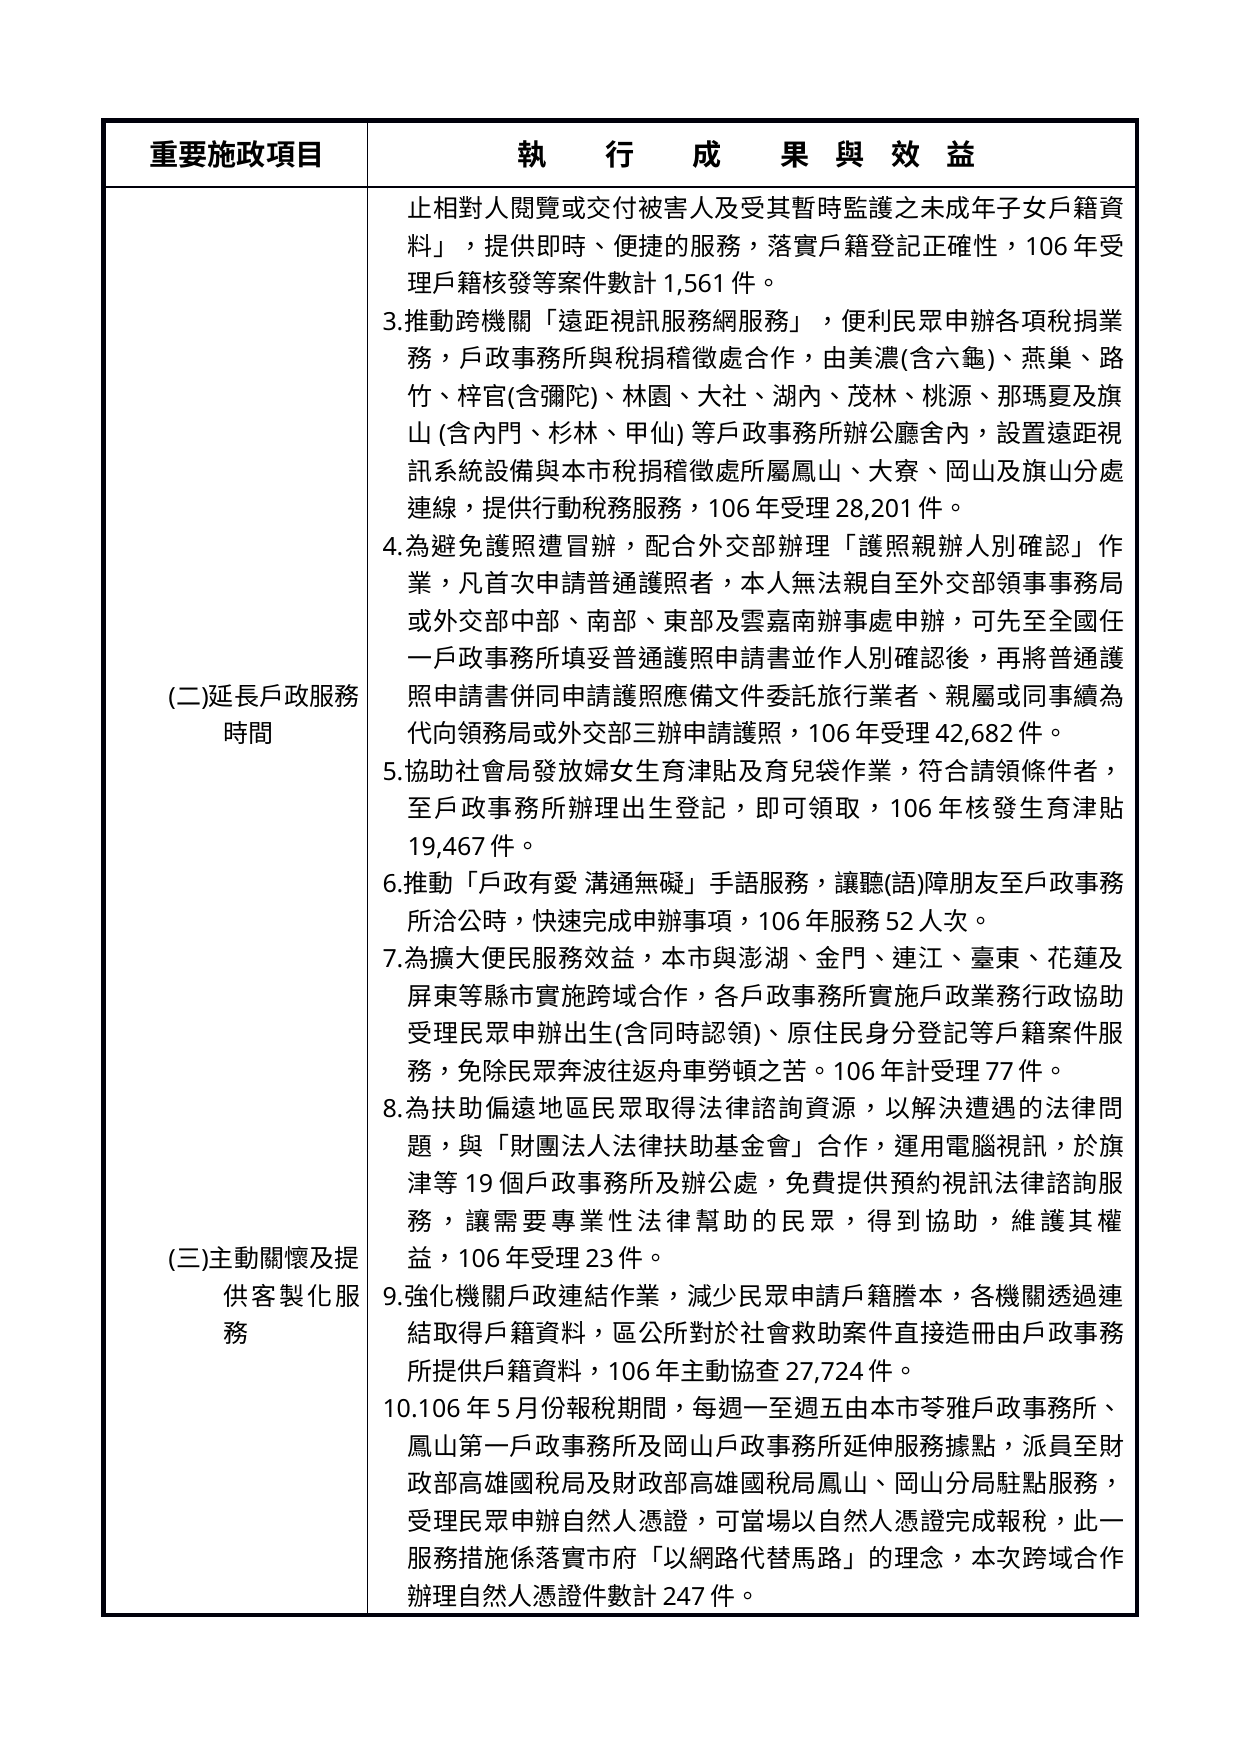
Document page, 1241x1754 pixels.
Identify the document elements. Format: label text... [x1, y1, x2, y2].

table_cell 壹、區里行政 一、區政監督及輔導 (一)辦理優質區里人力培能訓練 (二)落實走動式服務 (三)主動發掘待援個案 (四)推動婦女社會參與業務，鼓勵女性參與公共事務 二、行政區劃及省市界標 三、發展區里特色活動 四、協助局處辦理專案性業務 (一)大林埔遷村意願普查案 (二)生態交通全球盛典公民參與組 貳、自治行政 一、辦理第2屆里長停職、解職代理人員核備作業 二、督導各區召開里業務會報 三、辦理里民大會及基層建設座談會 四、辦理「本市里政業務講習暨市政建設參訪活動-幸福高雄‧智慧里政」 參、里鄰福利 一、里鄰組織及訓練 (一)辦理里長文康及講習活動 (二)辦理「高雄市里政線上e指通APP」教育訓練 二、辦理特優暨資深里長表揚 三、市議員及里長福利互助業務 四、里鄰長喪葬補助及遺族慰問 肆、兵役業務 一、徵集業務 (一)兵籍調查 (二)徵兵檢查 (三)彈性徵兵處理作業 (四)役男抽籤 (五)役男徵集入營 (六)專長及一般資格替代役 (七)研發替代役 (八)產業訓儲替代役 (九)家庭因素替代役 (十)家庭因素補充兵 (十一)提前退伍(役) 二、軍務業務 (一)照顧在營軍人列級生活扶助及病傷殘與亡故軍人慰問 (二)替代役公益活動 (三)榮眷社區里民服務 (四)軍人忠靈祠及忠烈祠春、秋祭典 (五)本市軍人忠靈祠宣導推動環保葬法 (六)八二三臺海戰役紀念館業務 三、動員管理業務 (一)替代役備役役男管理 (二)替代役備役役男召集 (三)後備軍人管理 (四)後備軍人公益活動 (五)役政業務督訪 (六)全民防衛動員準備業務 (七)敬軍慰問本市在營役男 四、人事業務 (一)社團成果 伍、禮俗宗教 一、禮儀民俗活動 (一)端正禮俗改善社會風氣 (二)重視人權意識尊重性別文化發展 二、宗教寺廟教堂輔導 (一)輔導登記管理 (二)鼓勵宗教團體捐資興辦公益慈善事業 (三)協助莫拉克颱風重建工作 三、督辦調解業務 陸、殯葬業務 一、落實便民簡約為民服務 (一)單一窗口受理案件申請 (二)祭祖節日為民服務工作 二、提昇殯葬業者服務品質 (一)輔導及管理殯葬服務業者 (二)辦理殯葬設施與殯葬服務業查核及評鑑 三、營造優質治喪環境 (一)殯儀館新措施 (二)推動殯葬環保措施 (三)改善及增建納骨塔設施 四、推動墓地遷葬變公園 五、匡正喪葬禮俗 柒、戶政業務 一、加強戶政人員訓練 二、嚴密戶籍管理，消弭遷出未報及虛報遷徙人口 三、改善服務態度 (一)強化服務禮貌、提升服務形象 (二)提供單一窗口服務 (三)探查民意趨勢，建立顧客關係 四、加強為民服務措施 (一)推動跨機關服務 (二)延長戶政服務時間 (三)主動關懷及提供客製化服務 (四)加強戶政服務宣導、行銷市政 (五)建置戶政網路掛號系統 五、辦理新住民生活適應輔導及活動 (一)開設學習課程舉辦活動，輔導適應在地生活 (二)建置專屬網站與服務窗口 六、製發門牌及門牌整編，便利地址查尋及戶籍管理 七、辦理志工研習會 八、舉辦戶政日慶祝活動 九、執行各項人口政策宣導工作暨辦理本市人口政策宣導成果彙整工作 捌、基層建設 一、基層建設小型工程執行成果 二、賡續推動工程技術小組研議各項工程作業標準機制 三、續辦基層建設小型工程教育訓練 四、協助區公所申請內政部健全地方發展計畫之經費改善里活動中心 五、協助區公所申請前瞻基礎建設計畫之經費執行耐震補強 六、推動6米巷道孔蓋齊平 [106, 188, 367, 1613]
table_cell 1.辦理區長策勵營 為提昇區長區政治理能力，於106年12月28-29日於屏東縣辦理「區長策勵營」，參加對象為35區區公所區長(原住民區除外)。 2.辦理區公所主管講習 為提昇區公所各級主管專業知能，於106年4月21日假市府人力發展中心辦理「區公所主管人員班」，參訓對象為區公所主任秘書、課長、秘書、視導及秘書室主任等共100人，課程內容為「網路公開輿情分析」及「應用民意調查於公共治理」。 3.辦理里幹事業務講習 為提昇里幹事服務效能，於106年6月16日假市府公務人力發展中心辦理「區里公務人力基礎班」，共80人參訓，課程內容為「家庭訪視技巧」及「傾聽與溝通技巧」。 為加強里幹事正確服務觀念，提升服務效能，督導各區公所里幹事深入基層主動發掘問題，以落實走動式服務。106年1月至12月，總計市容查報5,244件、民意反映294件，均由各區公所逐一列管並函請市府各主管機關處理、回復。 1.為主動解決社會弱勢、急難等亟待援助個案，督導各區公所里幹事實施家戶訪問，主動發掘待援個案，並透過社會福利、衛政系統給予必要之扶助及救助。106年1月至12月底止，主動發掘個案合計15,553件次。 2.自98年起，由社工員、衛生單位人員不定期參與各區里幹事會議，交換資訊並建立業務窗口聯繫網絡，俾建立各區公所里幹事與社會局社工員、衛生局人員雙向溝通及宣導政令之管道。 1.擴展婦女社會參與的理念，全面成立婦參小組 為持續鼓勵更多婦女朋友積極參與公共事務與市政之推行，本市35區區公所(原民區除外)成立婦女社會參與促進小組，第4屆委員共計560人(男性209人、女性351人)。106年度各區公所共辦理439場次婦女社會參與活動，其中社會參與類271場次，性別意識與婦女成長課程132場次，特色方案36場次。 2.106年婦參重點工作「婦幼友善安全空間檢視」 (1)為落實推動婦女參與公共事務，各區公所展開婦幼友善安全生活空間檢視行動，截至106年12月底止，各區婦參小組檢視地點累計：公園120處、公廁31處、道路146處、市場22處、活動中心28處、治安死角41處、校園20處等，共計500處779項待改善項目，由區公所函報各項設施權管機關檢討改善，已獲改善有621項。 (2)結合檢視行動，找出並標示、紀錄社區內之治安死角、及容易發生治安問題的區域空間，共繪製42份「社區安全檢測地圖」。 (3)利用區公所各項集會及大型活動宣導、請里鄰長協助宣傳、於學校周邊發送地圖予家長及學童注意安全並張貼於公所網站、公佈欄、學校網站、里辦公處及里政資訊網廣為宣導，共計124場次，宣導人次共計13,301人(男5,939人，女7,362人)，宣導對象有學校、家長、學童、里民、不特定人士(網站)等。 本市38個行政區，幅員遼闊，截至106年12月底止，各區人口數以鳳山區359,120人最多，茂林區1,924人最少；若以里計，各里人口數最多者為左營福山里43,403人，最少為旗山區中寮里180人；若以面積而論，桃源區928.98平方公里為地理範圍最大行政區，鹽埕區1.4161平方公里最小。為使資源合理分配及有效利用，市府成立「行政區域規劃專案小組」，專職行政區域調整，俾使各行政區內基層幹部勞逸均等，資源合理配置及有效利用，區域均衡發展。 高雄有山、河、海等天然資源，各行政區各有自然或人文特色。因此，為發展地方區特色，促進在地經濟成長，輔導各區公所辦理區特色活動，研訂「高雄市政府民政局區特色活動審核作業實施計畫」。106年核定旗山、苓雅、內門、鳳山、林園、那瑪夏、大樹、鼓山、茂林、三民、鳳山、仁武、橋頭、甲仙、苓雅、旗津、新興、杉林、大寮、阿蓮、美濃、六龜及岡山等23區辦理30項活動，補助金額2,251萬元。 為瞭解本市小港區大林蒲鳳鼻頭沿海6里居民的遷村意願，106年3月設立「大林蒲鳳鼻頭普查專案辦公室」，由專人進駐並聘請12位約聘人員，106年4月14日公告開始進行普查，由里幹事及訪員親至各家戶面訪，並於6月7日完成普查作業，普查結果近9成民眾同意遷村，賡續協助進行遷村籌備作業。 為加強在地居民溝通，由哈瑪星地區民眾組成約1,800人榮譽大使顧問團，辦理8場榮譽大使顧問團講習會，協助宣達生態交通理念、盛典活動內容及活動配套措施說明，以利本市生態交通盛典活動之舉辦，同時展現公民參與的投入。盛典期間(10/2-10/6)並安排鹽埕、鼓山、左營、楠梓、三民、前金、苓雅、前鎮、旗津、小港等10區公所，共計46梯次、1,448人參與社區巡禮參訪，順利完成任務。 1.依地方制度法第82條第1項暨本市各區公所組織規程之規定，里長於任期內去職、死亡或辭職時，由區公所派員代理，並函報本府備查；其遺缺應自事實發生之日起3個月內完成補選；但所遺任期不足2年(即105年12月25日以後如遇里長出缺情形)者，則不再補選，由代理人代理至該屆任期屆滿為止。 2.106年里長出缺及派代情形如下： 1.各區公所審視實際需要召開里業務會報，本府及民政局均派員列席，以即時解決基層問題與滿足民眾需求。為表示對地方民意之重視，本府除請各局處指派業務單位且具決策權力的人員外，並由副市長及秘書長分別列席指導，以增進轄區內各機關協調聯繫效率。 2.106年計有楠梓、三民、美濃、前鎮及鳳山等5區召開里業務會報，建議案件237件，均由召開之區公所依規定登入本府「線上即時服務系統」之里業務會報建議案系統，再分別由本府各權責機關將辦理情形答復各建議人。 依「高雄市里民大會及基層建設座談會實施辦法」規定，「里為蒐集民情、反映民意、解決里內公共事務及其他重要事項，得召開里民大會或基層建設座談會，以每年召開一次為原則」。106年里民大會及基層建設座談會計有16里召開16場(里民大會10場10里、基層建設座談會6場6里)，建(決)議案或結論案共162件，均由召開之區公所依規定登入本府「線上即時服務系統」之里民大會建議案系統，再分別由本府各權責機關將辦理情形答復建議人。 1.為創新里政經營模式，民政局建置「里政線上e指通APP」，藉由網際網路的溝通介面平台，將里政資訊的觸角延伸至與市民互動中，以提供即時便利的服務。為推廣里政線上e指通APP，舉辦講習以宣導APP功能及操作方式，並安排參訪市立圖書館總館及搭乘輕軌體驗，藉以宣導市政建設成果，激發嶄新思維，進而以里政支持市政發展。 2.本活動於106年11月22日、24日分兩梯次辦理完竣，各區里長等約760人報名參加，市長、許副市長銘春皆親自出席。 「106年高雄市里長文康及講習活動」分別於3月1日至3日、8日至10日及15日至17日分三梯次辦理完成，計有558名里長參加。活動援例結合講習，由民政局張乃千局長親自為里長講授「液態社會下的新里政業務經營」，期許里長在里政業務經營上，投注更多的社會關懷，並追求生命中更高層次的勝利；里長上課出席踴躍，講習在熱烈討論氛圍中圓滿結束。 1.為協助里長以全新智慧方式服務里民，民政局特地建置里長與里民互動平台「高雄市里政線上e指通APP」，導入雲端智慧化管理，除了整合1999查通報及處理情形，更增加推播功能，讓里長透過APP將重要訊息隨時通知里民，更迅速快捷地跟里民互動，以強化里政經營績效。 2.為期使里幹事、里長、區公所同仁等主要使用者熟悉APP各項功能，爰辦理教育講習訓練，課程為開發系統之廠商講解APP操作以及系統管理，並讓參加人員於教育訓練時現場學習操作，如里長報修、重要訊息推播、里佈告欄、活動花絮、討論區、實物共享等功能。 1.內政部表揚資深績優民選地方公職人員內政專業獎章、特優村里長暨績優民政人員 內政部106年特優村里長暨績優民政人員表揚大會於106年7月18日假台北市國軍文藝活動中心戲劇廳舉行，本市受獎人員有3等內政專業獎章15位、特優里長15位及績優民政人員10位，合計40位。 2.表揚本市特優暨資深里長 本市106年特優暨資深里長表揚大會於106年8月18日假享溫馨囍宴會館大寮旗艦店3樓璀璨風華廳舉行，表揚特優里長91位，資深里長156位，合計247位。 依據「高雄市市議員及里長福利互助自治條例」，辦理市議員、里長福利互助補助。106年度因病住院醫療補助290件，補助金額678萬2,777元；喪葬補助41件，補助金額504萬元，共331件，合計1,182萬2,777元。 依據「高雄市里鄰長喪葬補助及遺族慰問實施要點」，核發本市里長喪葬補助及遺族慰問金，106年請領補助費及慰問金之里鄰長遺族計252人次(里長8人，鄰長244人)，共發給慰問金382萬元整。 本市106年(87年次役男)兵籍調查作業，依規定於106年2月底前完成，總計有15,725位役男接受兵籍調查，並已建立兵籍資料。 1.本市辦理106年役男徵兵檢查計17,156人。 2.本市徵兵檢查會計完成21,325位役男體位核定(內含105年11、12月完成體檢役男)，其中核定常備役體位14,553人(68.2％)、替代役體位1,090人、免役體位5,348人(含持重大傷病證明計82人、身心障礙證明計265人)、體位未定334人。(內含87年次役男4,024人)。 3.本市辦理役男申請改判體位複檢案計607件，入營驗退案計135件。 4.提供外縣市役男申請於本市代辦體檢計2,284人。 為尊重役男生涯規劃，擴大辦理19歲及106年6月應屆畢業役男，申請儘早入營服役措施。106年應屆畢業役男計有1,709人提出申請，均順利於6 月下旬至9月間徵集入營，使渠等役男能依個人生涯規劃儘早入營、退伍、就學、就業。 1.徵兵及齡男子經徵兵檢查後，其體格適合服「常備兵」或「替代役」者，辦理軍種、徵集順序抽籤，據以辦理徵集入營。 2.106年本市辦理273個場次役男抽籤，完成1萬2,896位役男抽籤作業。 役男經過抽籤，決定應服軍種兵科及入營順序後，依據內政部配賦，106年本市辦理102梯次役男徵集作業，徵集役男1萬4,417人入營服役。 一般替代役在政府公部門擔任輔助公共安全或社會服務之事務，以替代方式履行兵役義務，106年本市役男計2,582人提出申請服專長及一般資格替代役，錄取2,285人，錄取率為88%。 1.研發替代役於主管機關認可之公、私部門從事科技或產業研究發展工作，106年本市計705人通過研發替代役甄選資格，錄取532人，錄取率為75%。 2.107年起，國防部為儲備動員戰力，83年次以後出生之役男將回歸4個月常備兵役軍事訓練，爰停止辦理83年次以後出生役男申請服研發及產業訓儲替代役，82年次僅可申請服研發替代役。 產業訓儲替代役於主管機關認可之公、私部門從事技術工作，106年本市計73人通過產業訓儲替代役甄選資格，錄取39人，錄取率為53%。 依據「役男申請服替代役辦法」作業規定，106年本市計審查並核定役男276人服家庭因素替代役，並已徵集266位役男入營。 依據「常備役體位因家庭因素及替代役體位服補充兵役辦法」作業規定，106年本市計審查並核定役男907人因家庭因素服補充兵，並已徵集864位家庭因素補充兵役男入營。 依據「常備兵補充兵服役規則」及「替代役役男提前退役辦法」作業規定，106年本市計71位常備兵現役軍人因家庭因素申請提前退伍，36位替代役現役役男因家庭因素申請提前退役。 1.關心在營軍人及替代役役男家屬生活，凡經濟發生困難者，列級生活扶助等級，發放服兵役役男家屬一次安家費及三節生活扶助金，常備役三節生活扶助金及安家費共發放464萬9,730元、受益戶210戶521人；替代役三節生活扶助金及安家費共發放371萬2,060元，受益戶160戶393人。 2.常備役傷亡慰問因公(病、意外)死亡10人，共發放726萬4千元。 3.緬懷先烈春、秋祭國殤慰問國軍忠烈暨殉難人民烈士，發放市長慰問金計36萬元。 1.鼓勵替代役役男參與公益活動，發揮「公益、關懷」的人文精神，形塑替代役役男愛心服務社會之良好形象。 2.執行成果： (1)歲末年終獨居老人居家關懷及環境清潔暨年菜送溫情： 本活動自106年1月2日起至2月10日止，號召189人次替代役役男，協助57位獨居老人家度過溫馨的新年。 (2)捐血活動： 106年1月20日及7月28日辦理「高雄市替代役役男捐血活動」活動，計543人參加，捐血16萬6,790cc。 (3)關懷阿公阿嬤及協助環境清潔： 為協助獨居、年邁行動不便或生活自理困難長者居家清潔及生活關懷，特於106年8月1日起至9月30日止，投入28位替代役，協助本市18戶長者居家打掃，展現役男敬老愛老大愛精神。 為行銷幸福城市並落實健康管理理念，與各榮眷社區里長合辦眷村健康講座，106年計辦理16場次，參加人數2,055人，會中並配合活動辦理施政滿意度調查，滿意度結果達90%，獲榮眷社區里民的肯定與支持。 為緬懷忠烈，軍人忠靈祠燕巢園區及鳥松園區、忠烈祠分別於106年3月及9月辦理春、秋兩季祭典活動，均邀請當地軍政首長、代表及遺族約2,000餘人參與祭典活動與祭，場面隆重、溫馨感人。 本市兵役處106年獲中央對等補助300萬元，於軍人忠靈祠燕巢園區設置生命紀念樹葬園區，使用面積為1,749平方公尺，計有352個穴位。 為弘揚當年參戰官兵英勇事蹟，於衛武營都會公園內成立全台第一個八二三臺海戰役紀念館，除讓民眾藉此景仰戰役中的歷史英雄，並可作為戰爭與和平之全民國防教育場域，讓國人省思和平的可貴，並成為市民緬懷歷史新地標。106年參觀人數約計7,650人。 本市106年替代役備役役男列管人數合計3萬8,156人，依服役組別分類管理及每月更新全市列管人數。 本市替代役備役役男演訓召集及一般替代役役男在職訓練暨編管中心揭牌典禮於106年7月14日假鳳山區公所大禮堂辦理，是日召集公共行政役備役役男90人及現役一般替代役役男150人共同實施防災訓練暨編管中心成立揭牌典禮，藉由防災訓練及實地演練，以儲備本市支援災害防救人力。 本市106年後備軍人列管人數合計32萬2,143人。 運用後備軍人組織系統，辦理捐血、防疫等公益活動執行成果： 1.捐血公益活動 106年本市與各區後備軍人輔導中心共同辦理捐血活動，共捐輸17萬3,250cc愛心熱血。 2.淨山及登革熱防治公益活動 本市各區後備軍人輔導中心積極動員後備軍人及眷屬，進行社區掃街清除登革熱病媒蚊孳生源，並分別假壽山公園、大崗山及林園中芸海灘辦理3場次淨山淨灘活動，動員後備軍人及眷屬250人次，用行動來維護自然生態環境，愛地球。 1.106年8月份實施本市38區役政業務督考訪視，藉業務平時考評及年度業務訪視，檢視業務缺失，落實行政革新，使役政業務臻於完善。 2.106年內政部役政署役政業務定期督訪，本市成績評列A組優等。 1.本市106年全民防衛動員暨災害防救(民安3號)演習及軍民聯合防空(萬安40號)演習於5月11日辦理，尤其在警察局主導及相關單位努力下，本市軍民聯合防空(萬安40號)演習成績獲演習統裁部評鑑為全國第1名。 2.協助市府辦理水災災害防救演習，申請國軍支援市府水利局於106年6月6日假本市茄萣區興達港漁會旁辦理「106年水災災害防救演習」，兵役處協請陸軍第八軍團、陸軍工兵訓練中心、陸軍39化兵群及高雄市後備指揮部，計支援兵力31人及履帶機動橋、重型消毒車及中型戰術輪車等9車輛，演習順利成功，提升民眾防災教育。 3. 106年6月豪雨、7月尼莎、海棠颱風及8月天鴿颱風期間，本市協調國軍兵力支援六龜、那瑪夏、旗山、桃源、甲仙等5區，申請國軍兵力711人次及機具133輛次，協助災害防救及市民撤離等工作。 建立軍民良好互動、加強在營軍人慰問，藉以關懷激勵國軍官兵士氣，於三節前組團分赴各新訓中心及轄區陸軍、海軍、憲兵、後備及外島等部隊慰問，共計62個單位，計發放慰勞款338萬元。 1.兵役處輔導之市府員工社團「包裝藝術社」，於106年辦理12次社團課程活動，並舉辦3次成果作品展示。 2.配合人事處宣傳，提供活動相片及作品於社團櫥窗展出達1個月，並於106年11月3日參加「高雄市政府106年員工社團成果展」，獲市府同仁熱情參與。 3.106年度社團活動評鑑成績為98分(初評)，評列為優等。 1.辦理106年春節揮毫活動 106年1月18日及19日假本府鳳山行政中心大禮堂舉辦三個場次，由八方藝術學會及王振生翁文教慈善基金會邀請書法大師現場揮毫，現場贈送500幅春聯予民眾，讓市民朋友提早體驗年節氣氛。 2.辦理「106年度市民集團婚禮」 106年度市民集團婚禮於106年6月10日假高雄巨蛋舉行，共有150對新人參加，現場約2,000位親友觀禮。福證儀式由許銘春副市長為新人證婚，介紹人由本府法制局局長陳月端擔任、證人分別由民政局張乃千局長及社會局姚雨靜局長擔任。當日現場新人、來賓及觀禮人員透過「Kaohsiung Fall In Love」留下溫馨美好回憶。另於6月25日假四維行政中心3樓多媒體簡報室，安排新人與市長合影留念。 3.辦理106年孝行獎 活動於8月26日假君鴻酒店與高雄意誠堂關帝廟及高雄港口慈濟宮合辦，除各提供獎助金1萬元給10名得主外，高雄港口慈濟宮更提供後續獎助學金的關懷，讓貧困學子在求學階段無後顧之憂，活動安排孝行楷模進行點心DIY後贈與長輩表孝心及參訪85大樓。 4.辦理106年「16歲單車成年禮─20公里挑戰行」 活動於11月4日辦理，約500名學子從鳳山行政中心府前廣場出發沿澄清湖、東便門、訓風砲台及鳳山溪自行車道騎乘約20公里，參加人數為歷年最多。 1.辦理「消弭對同志歧視教育研習班」 本課程分別於5月2日及6月6日假本府公務人力發展中心辦理完竣，計164名同仁參訓，經統計結果，認為對第一線服務工作有所助益，高達九成以上。另人發中心已將本課程剪輯成線上課程，於107年上架至「港都e學苑」，供市府所有同仁學習。 2.辦理106年同志公民運動 活動以「多元公民-眾聲喧嘩」為主題，分別於11月2日及5日舉辦「同志權益聯繫會報」及「酷兒達人秀決選暨同志友善社團擺攤」等活動，首次辦理「同志權益聯繫會報」。 3.辦理「2017人權紀念音樂會」 活動於12月10日於捷運美麗島站光之穹頂大廳辦理，首次邀請聲樂家、小提琴家及烏克麗麗演奏人權議題曲目，用音樂帶領大家回顧過往追求人權所付出的努力，現場約250人聆聽。 4.辦理人權學堂業務 人權學堂106年辦理活動如下： 1.輔導本市宗教團體辦理設立登記 本市登記有案寺廟1,475間、教堂79間、基金會9間，合計1,563間。依據「監督寺廟條例」、「辦理寺廟登記須知」、「寺廟登記規則」、「高雄市政府審查宗教業務財團法人設立許可及監督要點」及相關法令，積極輔導宗教團體發展宗教相關業務。 2.辦理本市寺廟全面換證作業 配合內政部辦理全面換證作業，本市須換證之寺廟數近1,500家，截至106年12月底換證率98.71%，換證率六都第一，其餘未能換證部分全數報請內政部研議。 3.輔導土地及建物合法化件數 截至106年12月止，已受理寺廟申請興辦事業計畫108案，同意件數62案，受理中46案。 4.輔導寺廟辦理地籍清理件數 截至106年12月止，已受理申辦土地更名登記33案，同意件數計33案。完成更名登記土地計126筆，面積合計12萬3,552.62平方公尺。 5.辦理宗教活動防制計畫 截至106年12月31日止，通報(含宣導)宗教活動3,593件，其中區公所2,233件、消防局1,384件、警察局299件及環保局461件(部分重複通報或宣導)；另截至106年12月31日止，針對廟會活動裁罰案件合計1,623件，罰鍰計486萬元，受裁罰團體132家，其中47家立案寺廟，其餘85家係未登記宗教場所，未來持續針對未登記宗教場所加強取締。 6.舉辦宗教團體法(草案)座談會 為加強各界宗教團體法(草案)認識並透過意見交流，於106年7月18日假鳳山行政中心大禮堂與內政部共同舉辦宗教團體法(草案)座談會，參加人數約350人。 7.辦理宗教執事人員業務講習活動 為輔導寺廟合法化及宣導相關法令予寺廟執事人員，於10月25及27日，分別於前鎮及岡山等區辦理2場次宗教執事人員業務講習。講習內容從宗教團體登記(變動)制度、宗教事業土地與建物法令談起，由民政局資深同仁擔任講師，透過淺顯易懂案例分享，讓宗教團體更了解申請程序，有助於日後申辦案件之順暢。其中前鎮場次特別規劃結合市政參訪行程，會後邀請宗教團體一同搭乘輕軌，親身體驗大眾運輸帶來之便利性，2場次共計約有350人參加。 8.辦理106年高雄市政府宗教事務輔導小組會議 為協助本市宗教團體解決目前遭遇困境及進行相關議題研討，於12月21日假鳳山行政中心3樓簡報室召開106年高雄市政府宗教事務輔導小組會議，共20名宗教執事代表參與，提案討論事項10案，臨時動議4案，會後將函請各權管機關依決議內容研處。 1.提報內政部表揚105年績優宗教團體 內政部於106年9月1日表揚105年度績優宗教團體，本市獲表揚的宗教團體有紫竹林精舍等22家，其中有1家(紫竹林精舍)同時亦獲行政院獎勵。 2.辦理本市105年度績優宗教團體觀摩暨表揚大會 為鼓勵寺廟、教會(堂)力行祭典節約，減少浪費，將節省經費興辦公益或慈善事業，以促進地方建設，造福社會人群，於106年8月10日至11日辦理績優宗教團體觀摩暨表揚大會。105年度捐資金額達100萬元以上獲表揚的績優宗教團體共122家，捐資金額總計8億5,372萬7,178元。 1.市府已核定真耶穌教會、天主教山地教會、曠野教會、青山教會、愛農教會、妙禪寺、白雲寺、北極殿(小愛小林土地公廟、日光小林土地公廟)及杉林重生教會等10案所提報之興建計畫書並簽訂協議書。 2.真耶穌教會、天主教山地教會、曠野教會、青山教會、愛農教會、妙禪寺及杉林重生教會等7案已取得建照。其中真耶穌教會、天主教山地教會及愛農教會已將建物所有權登記為本市，管理機關為民政局，並簽訂委託管理契約書。餘曠野教會、妙禪寺及杉林重生教會未取得使用執照；白雲寺及北極殿(小愛小林土地公廟、日光小林土地公廟)未於莫拉克颱風災後重建特別條例施行期滿前(103年8月29日)取得建照，將依一般申請興建寺廟程序辦理。 3.另依據市府與青山教會102年簽訂協議書規定，教會於建物完成後，未持續與市府簽訂委託管理經營契約，依協議書與該教會終止契約。持續辦理公告徵求其他宗教團體經營該設施等事宜。 1.因應電子化申請作業趨勢，於101年7月建置「線上調解聲請服務系統」，並於103年10月就使用情形進一步更新版面，以貼近民眾使用習慣。106年線上申請2,833件，累計至106年12月止，線上申請調解案件數8,561件，未來將持續請各區公所協助宣導市民善加利用。 2.辦理「106年度調解委員觀摩聯誼暨講習活動」 「106年度調解委員觀摩聯誼暨講習活動」於106年5月2至3日假東部地區辦理，會中表揚105年度績優調解委員會及績優調解人員等；另講習活動邀請臺東地方法院侯弘偉法官及財團法人汽車交通事故特別補償基金盧德彰專員講授調解業務相關法令新知，供調解委員未來調解時可參考運用。 3.辦理「105年度各區調解委員會調解績效考評」 依據法務部106年修訂「法務部鄉鎮市調解獎勵金核發要點」規定，於106年4月14日假民政局四樓防災通報中心辦理「105年度各區調解委員會調解績效考評」，並於5月23日提供初評名次前12名之區公所成績函報法務部評定，106年11月09日經法務部核定本市所轄調解委員會績效為第2級。 4.協助內政部舉辦「105年調解案件榮獲中央各獎項績優人員表揚大會」 協助內政部於106年9月12日假臺北市國軍文藝活動中心舉辦「105年調解案件榮獲中央各獎項績優人員表揚大會」，本市共9位資深調解委員服務年資30年以上獲頒總統感謝狀。 為提高民眾申辦業務便利性，市立殯儀館及納骨塔服務中心均成立單一窗口受理民眾申請各項殯葬設施的使用。105年第一殯儀館受理申請殯儀設施18,132件，火化作業17,472件；第二殯儀館受理殯儀設施3,923件，火化申請3,500件；總計共受理申請殯儀設施22,055件，火化作業共20,972件。公墓安葬84件，納骨塔晉塔數14,792件。 1.因應民眾清明節掃墓的傳統習俗，為讓民眾方便圓滿地完成此一祭祖習俗，本府特辦理「106年度清明節為民服務工作」，並成立「掃墓勤務協調中心」，於3月25、26日及4月1日至4日等6日提供免費掃墓接駁車直達墓區，並配置人員於各主要公墓區、納骨塔區等處現場引導交通動線及提供即時服務。各項服務措施藉由記者會、殯葬管理處官網「清明專頁」、有線電視跑馬燈、本府LINE官方群組、環保局垃圾車懸掛布條等多元方式積極宣導，於106年4月4日圓滿完成。 2.因應每年中元普渡習俗，殯葬管理處聯合高雄市葬儀商業同業公會、大高雄葬儀商業同業公會、高雄市園藝花卉商業同業公會、高雄市花業協會、高雄市殯禮服務職業工會、高雄市殯葬改革協會及高雄市佛臨濟助會等人民團體及殯儀服務業者辦理普渡活動，106年9月11日(農曆7月21日)於殯葬管理處圓滿完成。 1.核發殯葬禮儀服務業經營許可案 為落實殯葬管理條例第42條規定：「經營殯葬服務業，應向所在地直轄市、縣(市)主管機關申請經營許可後，依法辦理公司或商業登記，並加入殯葬服務業之公會，始得營業」。本市殯葬禮儀服務業申請經營許可案，106年許可41件，備查42件，變更68件，廢止27件，停業6件，復業7件，共計155件。總計自92年7月1日至106年12月底止，許可總件數550件，備查總件數600件，合計1,150件。 2.辦理違法殯葬設施拆除案 本市於106年1月11日拆除位於三民區鼎金段114、210及211地號之違法殯葬設施，另於同(106)年度1月16日拆除橋頭區甲樹路151號等共三處之違法殯葬設施。 3.處罰違反殯葬管理條例規定之案件 辦理本市106年度度違反殯葬管理條例案件共計11件，經裁處行政罰鍰總計194萬元，已繳納罰鍰83萬元。 1.本市106年度殯葬設施與殯葬禮儀服務業查核及評鑑，接受查核評鑑殯葬服務業之業者共計202家、公立殯葬設施計有殯儀館設施4處及納骨塔(堂)29座。第一階段評選殯葬服務業15家、公立殯儀館設施2處及納骨塔(堂)2座進入第二階段複評，於106年9月15日評鑑績優業者共計優等11家、甲等3家，評鑑結果同步公佈於殯葬管理處網站及製作海報張貼於公立殯葬設施與公立醫院供民眾參考。並於107年1月25日假殯管處行政中心辦理頒發獎狀公開表揚；另未配合106年度排定評鑑者，已將相關名單公佈於殯葬管理處網站，列入受輔導對象並積極輔導改善。 2.為落實生前殯葬服務契約之管理及保障消費者的權益，依據查核生前殯葬服務契約協調聯繫實施方案，辦理106年度生前契約業者會計師查核，清查轄內6家業者，於106年9月15日查核完成，結果皆符合規定。 1.第一殯儀館火化場家屬休息室改善工程 第一殯儀館火化場家屬休息室因現有空間使用動線、設施陳舊不足，難以符合民眾需求，重新規劃家屬休息室之空間動線及提供溫馨休息環境，並於整修後委由民間專業廠商經營輕食餐飲區域，藉此方式提供簡單、健康之輕食及飲品，以服務治喪及洽公民眾，塑造專業、便民、高效率的服務，期能提升市府為民服務品質，讓家屬、業者滿意及政府形象提升之三贏局面。 2.開放信用卡繳納規費 為提供民眾更多元的繳費方式，增加繳款便利性，與財團法人聯合信用卡處理中心合作，建置「公務機關信用卡繳費平台」，自105年8月1日開放民眾以信用卡支付殯儀設施使用費，截至106年12月已受理1,637件。 1.推動環保金爐委外經營及禁止庫錢露天燃燒 為徹底解決露天焚燒紙庫錢的空氣污染問題，本市殯葬管理處於103年1月創全國之先，設置4座附有完整空污防制設備的環保金爐(第一殯儀館3座、第二殯儀館1座)，103年焚燒量420公噸，104年焚燒量1,300公噸，105年全年焚燒量為1,400公噸，106年全年焚燒量為1,450公噸，成效卓著。106年12月22日再首創環保金爐委外經營管理，完成既有4座環保金爐設備移交予廠商開始收費經營管理(OT)；另將增設2座環保金爐(BOT)，預定107年4月完工，屆時本市將完全禁止庫錢露天燃燒。 2.第一殯儀館及第二殯儀館禮廳全面實施電子輓額 為推動垃圾減量環保措施，避免燃燒傳統布(紙)製輓額造成空氣污染，第一殯儀館及第二殯儀館於106年1月1日全面實施電子輓額，禁止傳統布(紙)製輓額。自103年2月試辦電子輓額，103年提供763場次6,884件電子輓額，104年提供1,012場次14,474件電子輓額，105年提供3,828場次93,767件電子輓額。106年1月1日起，共提供4,895場次149,861件電子輓額，成效卓越。截至106年12月31日止，本市計提供10,498場次264,986件電子輓額。 3.本市樹灑葬免收規費再延長2年 為落實殯葬設施環保化，本市設置2處樹灑葬區:旗山樹葬區及燕巢深水山公墓(璞園)樹灑葬區。為提高民眾接受環保葬法，設籍本市市民樹灑葬免收規費的措施，將再延長2年至107年4月25日止。截至106年12月31日，旗山區已使用1,224個穴位，燕巢深水山公墓(璞園)已使用1,163個穴位，共使用2,387個穴位。依103年213件，104年412件，105年654件，106年930年之申請件數趨勢，顯見市民接受意願提高。 1.辦理杉林區第四公墓暨納骨塔新設工程 為有效解決杉林區第四公墓舊納骨塔滲水陳疴，因應當地居民身後晉塔需求，並配合覆鼎金公墓回教墓區遷葬後回教徒墓葬用地需求，規劃於杉林區第四公墓範圍內(杉林段26-97地號)新設納骨塔(可容納15,000個櫃位)、樹灑葬區(640個穴位)及歸真園區(400個輪葬穴位、34個土葬墓基)，開發面積約0.95公頃。106年10月6日開工，歸真園區預定107年2月完工，納骨塔預定107年10月完工。 2.高雄市公立納骨塔增設櫃位及周邊修繕案 為解決納骨塔櫃位不足之需求並考量宗教性差異，自105年起至109年，於仁武、鳳山、湖內、內門、旗山、路竹等6區增設15,200個櫃位及進行周邊綠美化工程，以解納骨塔櫃位不足之需並美化納骨塔周邊環境。櫃位面板均採現代化設計，並配合裝潢燈光，營造高質感的緬懷空間，除單人櫃位，並增加雙人位、西式櫃位，提供多樣選擇。 3.完成公墓道路、納骨塔設施改善案 總經費639萬6千元，施作區域為內門區公墓道路，六龜、岡山、彌陀、仁武、路竹、大社等區納骨塔周邊設施修繕，106年6月1日開工，11月20日完工。 4.完成旗津生命紀念館增設「祈福燈」 為活化旗津生命紀念館空間利用，運用民間寺廟光明燈構想，於1樓大廳設置1,728座LED手工精製白色觀世音菩薩祈福燈。經費350萬元，106年3月31日完工，6月27日開放民眾申請，截至12月31日止，已使用580座。 5.完成內門第七公墓地坪整修及擋土牆改善工程 改善105年6月連續豪雨影響造成納骨塔周邊多處地層下陷及擋土牆掏空。經費239萬6,100元，106年5月30日完工。 6.完成行政院核定「105年莫蘭蒂、馬勒卡及梅姬風災所需公共設施復建經費」復建工程 (1)田寮第3公墓聯絡道復建工程 田寮第三公墓經風災豪雨侵蝕，聯絡道路及周邊擋土牆嚴重損毀，影響民眾行走及行車安全。經費190萬3,221元，106年5月15日完工。 (2)燕巢深水公墓修繕工程 改善燕巢深水公墓第25區邊坡經風災豪雨侵蝕造成邊坡滑動及墳墓下方土壤掏空，避免影響民眾行走安全。經費150萬5,300元，106年5月12日完工。 1.辦理三民區覆鼎金公墓遷葬案 覆鼎金公墓面積45公頃，地上墳墓16,339座，其中實墓10,556座、空墳5,773座，遷葬經費6億5,192萬8千元，分4區(A、B、C、D)4期辦理遷葬作業，預定於107年完成。A區於106年1月14日完工，B區106年9月18日完工，C區106年12月12日完工。D區遷葬公告自106年7月3日至107年1月2日，截至12月31日受理墓主申請自行遷葬補償費292件，代為起掘預定107年1月9日開標。 2.完成岡山16公墓遷葬案 岡山16公墓面積6,385平方公尺，地上墳墓數26座，遷葬經費為384萬4,491元，106年3月13日完成遷葬。 3.完成岡山後協公墓遷葬案 岡山後協公墓面積7,984平方公尺，地上墳墓數12座，遷葬經費為157萬9,975元， 106年3月13日完成遷葬。 為倡導節葬、簡葬的環保觀念，結合民間資源，由高雄市佛臨濟助會協助辦理無名氏聯合奠祭，並鼓勵有親人往生的一般民眾參與。106年辦理2場，殮葬14位無名氏或有名無主大體者；截至106年12月31日，共完成56場次「聯合奠祭」，殮葬355位無名氏及128位家境清寒者。 1.委託本市人力發展中心辦理「戶政人員研習班」兩梯次，計88人次參訓；「戶政管理研習班」，計40人次參訓。 2.為增進志工服務認知及培養嶄新且具有創意的行動融入服務之中，辦理106年「戶政志工講習會」計310人次參加。 3.配合內政部辦理「戶政為民服務分區研習會」共3梯次計50人；配合內政部辦理「戶政主管人員研習班」計4人參訓；配合內政部辦理「戶政業務研習班」共2梯次計8人參訓。 4.為強化戶政人員業務專業知能，各戶政事務所邀請資深戶政人員或聘請業務相關講師，舉辦國民身分證人貌辨識、公文講習、為民服務溝通技巧、戶政實務及案例研討等教育訓練，計394人次參訓。 1.戶政事務所於受理民眾遷徙登記時，如發現有異常情形者，設簿列管主動查處或洽分駐(派出)所派員協助會查，至106年12月31日止，共查察15,550人，查明實際居住者14,842人，虛報遷徙依規定辦理撤銷遷徙登記或主動辦理遷出登記者685人，持續查處中23人。 2.戶政事務所受理民眾遷徙登記後，轄內分駐(派出)所勤務區員警依勤區查察處理系統取得戶籍資料訪查，發現戶口狀況與戶籍資料不符時，通報戶政事務所依規定辦理。 1.戶政事務所實施「起身迎賓」與申辦案件「預審制度」。戶政人員「起身迎賓」可拉近與民眾的距離，建立親切服務的形象；實施「預審制度」，透過預先審核申辦案件所需備妥的文件，減少民眾等待時間過久又無法辦妥案件的抱怨，106年計服務674,676人次。 2.按戶政事務所員額編制規模，每季每所實施電話服務禮貌測試1至2次，106年全年計測試1,541次。 3.遴選態度良好、熟悉各種法令人員擔任櫃台窗口作業，並加強訓練櫃台服務人員的服務態度及處理各項申辦案件的專業知能，縮短民眾等候時間。 4.協請志工主動招呼民眾，引導洽公民眾至需求櫃台，給予民眾良好印象。 5.戶政事務所不定期舉行改善服務態度檢討會，檢討與分享服務態度優劣案例，使同仁更加注意與改進。 加強櫃台服務功能，提供單一窗口服務，整合內部服務流程，於辦公廳舍明顯處，設置申辦程序的標示；另對於不符規定的申請案件，一次告知，106年計開立27,172張一次告知單。 1.訂定「為民服務工作意見調查表」，由戶政事務所交洽公民眾填寫，以瞭解市民對戶政服務的滿意度，作為改進服務之參考。 2.戶政事務所均設置民意信箱(計48處)，提供民眾隨時提供建言，對於民眾申訴案件，專人即刻回覆處理。 3.建立民眾抱怨處理機制，提供即時、有效的處理，加強後續追蹤處理改善，降低民眾抱怨頻率。 1.戶政跨機關便民資訊平台通報服務提升為「N合1」，讓民眾在戶政事務所辦理戶籍遷徙或變更姓名後，僅需填妥「通報作業民眾同意書」並勾選申辦項目，即可由戶政人員於線上登錄並立即傳輸同意書至相關機關完成地址或姓名變更申請手續，節省民眾寶貴的時間，106年服務330,841件。 2.在少年及家事法院設置「高雄市政府民政局戶政服務站」，每週(週二、四)二天，下午2時至5時止，派員到場辦理保護家庭暴力資料註記、收養登記等戶籍登記，讓家暴被害人於接獲法院審理終結核發保護令時，能及時在戶政服務站或以傳真申請註記「禁止相對人閱覽或交付被害人及受其暫時監護之未成年子女戶籍資料」，提供即時、便捷的服務，落實戶籍登記正確性，106年受理戶籍核發等案件數計1,561件。 3.推動跨機關「遠距視訊服務網服務」，便利民眾申辦各項稅捐業務，戶政事務所與稅捐稽徵處合作，由美濃(含六龜)、燕巢、路竹、梓官(含彌陀)、林園、大社、湖內、茂林、桃源、那瑪夏及旗山 (含內門、杉林、甲仙) 等戶政事務所辦公廳舍內，設置遠距視訊系統設備與本市稅捐稽徵處所屬鳳山、大寮、岡山及旗山分處連線，提供行動稅務服務，106年受理28,201件。 4.為避免護照遭冒辦，配合外交部辦理「護照親辦人別確認」作業，凡首次申請普通護照者，本人無法親自至外交部領事事務局或外交部中部、南部、東部及雲嘉南辦事處申辦，可先至全國任一戶政事務所填妥普通護照申請書並作人別確認後，再將普通護照申請書併同申請護照應備文件委託旅行業者、親屬或同事續為代向領務局或外交部三辦申請護照，106年受理42,682件。 5.協助社會局發放婦女生育津貼及育兒袋作業，符合請領條件者，至戶政事務所辦理出生登記，即可領取，106年核發生育津貼19,467件。 6.推動「戶政有愛 溝通無礙」手語服務，讓聽(語)障朋友至戶政事務所洽公時，快速完成申辦事項，106年服務52人次。 7.為擴大便民服務效益，本市與澎湖、金門、連江、臺東、花蓮及屏東等縣市實施跨域合作，各戶政事務所實施戶政業務行政協助受理民眾申辦出生(含同時認領)、原住民身分登記等戶籍案件服務，免除民眾奔波往返舟車勞頓之苦。106年計受理77件。 8.為扶助偏遠地區民眾取得法律諮詢資源，以解決遭遇的法律問題，與「財團法人法律扶助基金會」合作，運用電腦視訊，於旗津等19個戶政事務所及辦公處，免費提供預約視訊法律諮詢服務，讓需要專業性法律幫助的民眾，得到協助，維護其權益，106年受理23件。 9.強化機關戶政連結作業，減少民眾申請戶籍謄本，各機關透過連結取得戶籍資料，區公所對於社會救助案件直接造冊由戶政事務所提供戶籍資料，106年主動協查27,724件。 10.106年5月份報稅期間，每週一至週五由本市苓雅戶政事務所、鳳山第一戶政事務所及岡山戶政事務所延伸服務據點，派員至財政部高雄國稅局及財政部高雄國稅局鳳山、岡山分局駐點服務，受理民眾申辦自然人憑證，可當場以自然人憑證完成報稅，此一服務措施係落實市府「以網路代替馬路」的理念，本次跨域合作辦理自然人憑證件數計247件。 1.每週一至週五早上7點30分受理戶籍登記，實施戶所有鼓山、左營、楠梓、三民一、三民二、苓雅、前鎮、小港、鳳山一、鳳山二、大寮、大樹、鳥松、岡山及路竹等15個戶所，106年受理8,247件。 2.午間不打烊服務措施，中午休息時間繼續上班服務民眾，106年受理217,990件。 3.推動「6912－戶政週末貼心服務」，每週六上午9時至12時，鼓山、左營、楠梓、三民區第一、三民區第二、新興、苓雅、前鎮、小港、鳳山區第一、鳳山區第二、大寮、岡山、旗山、美濃、仁武及梓官等17個戶所彈性上班，其餘戶所採預約服務，民眾可於3天前以電話或網路預約，106年受理50,869件。 4.假日派員受理結婚登記，配合97年5月23日民法修正施行，結婚由儀式婚改為登記婚，各戶政事務所應民眾登記結婚之需，配合於假日受理預約結婚登記案件，106年受理1,685件。 1.辦理同性伴侶註記，104年5月20日起開放現設籍本市之成年民眾，於戶役政資訊系統所內註記同性伴侶記事，以落實性別多元文化及促進同性伴侶權益，截至106年12月31日止共計受理447對，並自105年11月11日起核發同性伴侶證，以便利其申辦緊急事項使用。 2.首創戶政到宅免付費服務專線「0800380818」，縣市合併後擴大連結 1999市民服務專線，提供年邁長者及重大傷病民眾申請須親自申辦的案件服務，只要1通電話，即派員到現場收件，106年受理1,735件。 3.設置「愛心親善櫃台」，秉持「老吾老以及人之老，幼吾幼以及人之幼」視民如親的精神，各戶所設置「愛心親善櫃台」，專人專櫃服務年長、身心障礙、懷孕婦女或攜帶嬰幼兒者，免抽取號碼牌，106年受理9,101件。 4.規劃民眾候件休息區、幼兒照護區、愛心服務台，備舒適座椅、書報雜誌、老花眼鏡、愛心傘及茶水設施等供民眾使用；幼兒照護區並安排專門服務人員提供全方位服務。 5.受理集體申辦自然人憑證，嘉惠上班族群，106年核發48,469張。 6.針對殘障朋友，設置專用電鈴、步道、廁所、電梯等設施，並派專人接待引導，106年服務3,290件。 7.為服務國中三年級學生年滿14歲初領國民身分證，戶政事務所每年3月至5月期間，前往轄內各國中受理申請，106年受理11,193件。 8.建置中英雙語標示，營造雙語環境，便利外籍人士洽公。 9.本市戶政事務所於48處服務據點設置「iTaiwan」、「WiFi」無線上網熱點及手機免費充電服務，提供民眾免費上網及手機充電的服務。 10.設置「電子戶籍謄本專區」，方便民眾利用自然人憑證申請具電子簽章並經加密的電子戶籍謄本，並提供免費列印。 11.提供協尋親友服務 於依法原則下，民政局訂定「高雄市各區戶政事務所提供協尋親友服務實施計畫」，運用戶政現有資源，由戶政事務所代轉尋人訊息，讓被尋人自行決定是否聯絡，提供民眾一個尋找失聯親友的管道，106年受理1,227件。 12.全國首創成立「行動戶政所」 本市於104年9月成立「高雄市行動戶政所」，前往台灣銀行、長青綜合中心、正修科技大學、義守大學、祥和山莊等，提供便捷的戶政服務。105年9月本市各戶政所全面實施，截至106年12月底已受理31,577件服務案件，免除民眾因工作而產生申辦時間安排的困擾，深受民眾肯定。 13.推動「走動式櫃台」創新服務 因應數位化時代趨勢，本市戶政事務所以開創新服務的方式，打造出更人性化、即時互動的「走動式櫃台」，讓服務人員走出櫃台運用平板電腦，主動提供民眾諮詢、預審等走動式服務，透過「戶政資訊服務網」及「戶政線上e指通APP」等平台，提供民眾各項戶政業務申辦須知、便民措施介紹與最新戶政法令宣導等即時性服務及正確的資訊。 14.全國首創「高雄市戶政線上e指通」APP服務 建置「高雄市戶政線上e指通」APP系統，改造申辦流程，讓民眾透過e指通隨時隨地線上申辦戶籍登記，將申請資料連同應附繳證件掃描或以相機拍照影像檔上傳作業系統完成登記，再前往戶政機關取件，縮短申辦等候時間，並提供線上預約、最新消息、戶政資訊、線上查詢及尋找戶所等服務項目。106年受理計8,025件。 1.宣導各項戶政便民措施及執行成效，指定專人定期蒐集輿情報導，並善用報章傳播媒體及召開記者會，廣為宣導各項戶政服務執行績效，106年召開3次記者會、7次新聞台(電台)專訪、222次新聞發佈。 2.民政局網站隨時提供各項便民服務措施及政令等資訊，同時督促本市各戶政事務所配合於網站加強宣導政策及政令，適時公布戶政服務執行成效。 3.本市各戶政事務所均設置公布欄、網站、市政宣導區及跑馬燈，加強宣導政令及便民服務措施，106年計宣導324則訊息。 4.建置「高雄市戶政資訊服務網」，網站提供戶政服務、案例法規、線上服務、人口統計及新住民等5大服務主題，即時提供戶政最新消息、戶政案例與法規等戶政訊息，各戶政事務所可於網站適時連結，以達成資源共享之目的；為配合智慧型手機及平版電腦的使用潮流，本網站採自適應模式設計建置(即網頁可自動適應所有尺寸螢幕觀看)，方便民眾透過電腦及行動裝置隨時隨地上網瀏覽。 民政局及本市各戶政事務所開辦網路掛號服務，民眾可於申辦案件前先行上網預約洽辦日期及時間，同時選擇申辦之戶政事務所，有效節省於戶政事務所現場等候時間，106年計受理3,923件。 1.為協助新住民早日適應在台生活，106年開設4班「新住民生活適應輔導班」，每班上課時數30小時，計101人參加。另為提昇新住民家庭學習接納及溝通技巧，辦理新住民多元文化認知講座4場次，計455人參加。 2.向內政部新住民發展基金申請經費779,960元，辦理活動計畫： (1)鳳山區第一戶所協辦「從土地到餐桌~面對食安風暴重建新『食』 代計畫」課程，共計20名新住民及其家屬報名參加。 (2)鹽埕區、鼓山區、左營區、三民區第一、苓雅區、前鎮區及小港區戶所協辦「新住民參與社區多元文化活動計畫」課程，共計600名新住民及其家屬報名參加。 (3)岡山區、旗山區、苓雅區及鳳山區第二戶所協辦「新住民機車考照輔導班計畫」課程，共計60位新住民報名參加。 (4)楠梓戶所協辦「新住民社區治安暨人身安全防治教育訓練計畫」課程，共計140名新住民及其家屬報名參加。 (5)為讓國人對生活在臺灣的新住民有更深一層的認識與尊重，提昇本市民眾對多元文化之認識、尊重、接納及欣賞多元文化，舉辦高雄市慶祝移民節~「築夢高雄‧看見”新”希望」多元文化系列活動，計約2,500人參與。 1.為加強對新住民生活照顧輔導，建置新住民6國語言專屬網站，提供新住民方便查詢局(處)服務內容；另將市府各機關常見問題，以淺顯易懂問答方式建置新住民生活實用小學堂網站，以利其查詢參考。 2.於本市各戶政事務所設置「新住民生活諮詢服務窗口」，協助提供各項諮詢及轉介服務，106年服務1,642件。 1.106年各戶政事務所製發門牌，共計16,243面。 2.為加強尋址功能，於本市各重要道路路街騎樓樑柱增設大型中英雙語指示門牌，累計達28,175面。 3.依據「高雄市道路名牌及門牌編釘自治條例」及「高雄市政府民政局所屬各戶政事務所門牌整編及編釘作業要點」辦理門牌整編，106年完成895戶整編。 4.本市各戶政事務所依門牌清查計畫，如發現門牌老舊模糊不清、損壞、脫落及未編釘者，立即主動協助辦理，106年協助民眾補(換)發門牌計3,040面。 106年6月14日辦理「106年高雄市戶政志工講習會」，計有310人參加，以「喚醒公共靈性 才能享受幸福〜高感動力的志願服務」為研習核心，讓志工從發自內心的提供服務及服務應對的技巧等面向，學習戶政志工公共性的服務方式及對談的藝術，精彩的演講受到參訓者熱烈的迴響。 於106年7月26日舉辦戶政日慶祝活動，表揚本市績優戶政人員及志工，以激勵戶政人員工作士氣及肯定戶政人員工作績效，並適時宣導戶政重點業務。 民政局為本市人口政策宣導成果彙整主責單位，除賡續推動各項人口政策宣導工作外，更積極推動「特色日結婚送好禮」、「金鏟子‧祝好孕」及單身聯誼等各項鼓勵婚育活動，以落實本市人口政策宣導目標。 1.辦理6公尺以下巷道路面、小型排水溝修建基層建設成果維護598件。 2.辦理未及編列於年度計畫之各項急需增辦工程、充實各區里活動中心設備及修繕、民政公有為民服務設施253件。 3.協同本府工務局、養護工程處與水利局組成工程考核小組，就小型工程品質及行政作業，考核各區公所105年執行成果。考核方式採分組審查，第一組(旗美六區+田寮、阿蓮區)評定結果美濃區為分組第一名；第二組(扣除原市11區、旗美六區、田寮、阿蓮之其它區)評定結果仁武區為分組第一名；第三組(原市11區)評定結果三民區為分組第一名；另新興、鼓山、楠梓、左營、小港、前金、前鎮、苓雅、鹽埕、旗津、林園、路竹、永安、鳥松、大社、岡山、燕巢、鳳山、梓官、茄萣、彌陀、內門、阿蓮、甲仙及杉林等25區公所表現達敘獎標準，予以敘獎鼓勵，其餘公所雖未達敘獎標準，惟仍達市府要求目標，故不予懲處，並由市長於106年11月21日市政會議中公開表揚各分組第一名之區公所；另缺失部分已請區公所加以檢討改進，以確保小型工程品質。 4.106年度里活動中心考核依各區公所轄管里活動中心數量區分為2組，考核評定結果，由三民區公所及鳥松區公所名列分組優等，並於區政業務會報中公開表揚。 1.本市幅員廣大，各區道路或因面山、臨海、沿河、鄰港、靠川而有不同型態，道路維護施工作業面臨的問題亦多所迥異。因此，於102年12月25日訂定「高雄市政府基層建設小型工程技術作業參考手冊」，內容包括：參考規範、標準圖、派工機制、施工檢驗程序及隨機抽樣鑽心方法等標準文件，俾利區公所有統一遵循標準。 2.為使參考手冊更臻完善，民政局於106年6月召開檢討會議，依據工務局新版施工規範修訂及各區公所執行疑義，適時修正「級配粒料基層」、「級配粒料底層」、「瀝青透層」、「瀝青黏層」、「再生瀝青混凝土」及「鋼筋」等章節之施工規範，另訂定技術服務契約相關罰則，供各區公所視需求納入契約，以約束技術服務廠商，避免缺失重複發生。 1.小型工程的特性為規模小、需求龐大、施工期短、技術風險較低、缺乏大型優質廠商投標誘因，有別於一般大型公共工程建案。因此，民政局特別自102年起開辦監工學堂，依區公所各階段需求，開辦不同課程，調訓區公所承辦同仁，並提供各區相互經驗分享之機會。 2.為協助區公所人員迅速了解建物耐震補強相關知識，民政局於106年9月辦理「公有建物耐震補強方式及施工重點」教育訓練，61人參加。 106年度申請8區11案，因內政部補助預算大幅縮減，各縣市受補助金額皆大減，本次核定補助3區3案，合計87萬元。 協助區公所申請前瞻基礎建設計畫-城鄉建設-公共服務據點整備項目，可補助區公所行政中心及里活動中心進行耐震初評、詳評、補強、修(改、增)建、拆除重建，以及配合災害防救所需之村(里)廣播系統，106年度計有27區公所申請52件計畫案，獲內政部補助27區51件計畫案，共計102,606,100元。 提升本市6米巷道平整度，民政局於105年度推動路面孔蓋齊平計畫，基本原則以孔蓋下地為優先考量，無法下地之孔蓋則與路面齊平為次要考量，為避免管線單位負荷量過大，105年度先由原市11區公所各提報1工區作示範道路先行試辦，106年度增加由原11區及鳳山區公所各提報3條做為示範道路，106年度統計總孔蓋數量為389個，下地數量135個(約34.7%)，調昇降數量254個(約65.3%)。 [368, 188, 1135, 1613]
table_header 執 行 成 果 與 效 益 [368, 123, 1135, 186]
table_header 重要施政項目 [106, 123, 367, 186]
